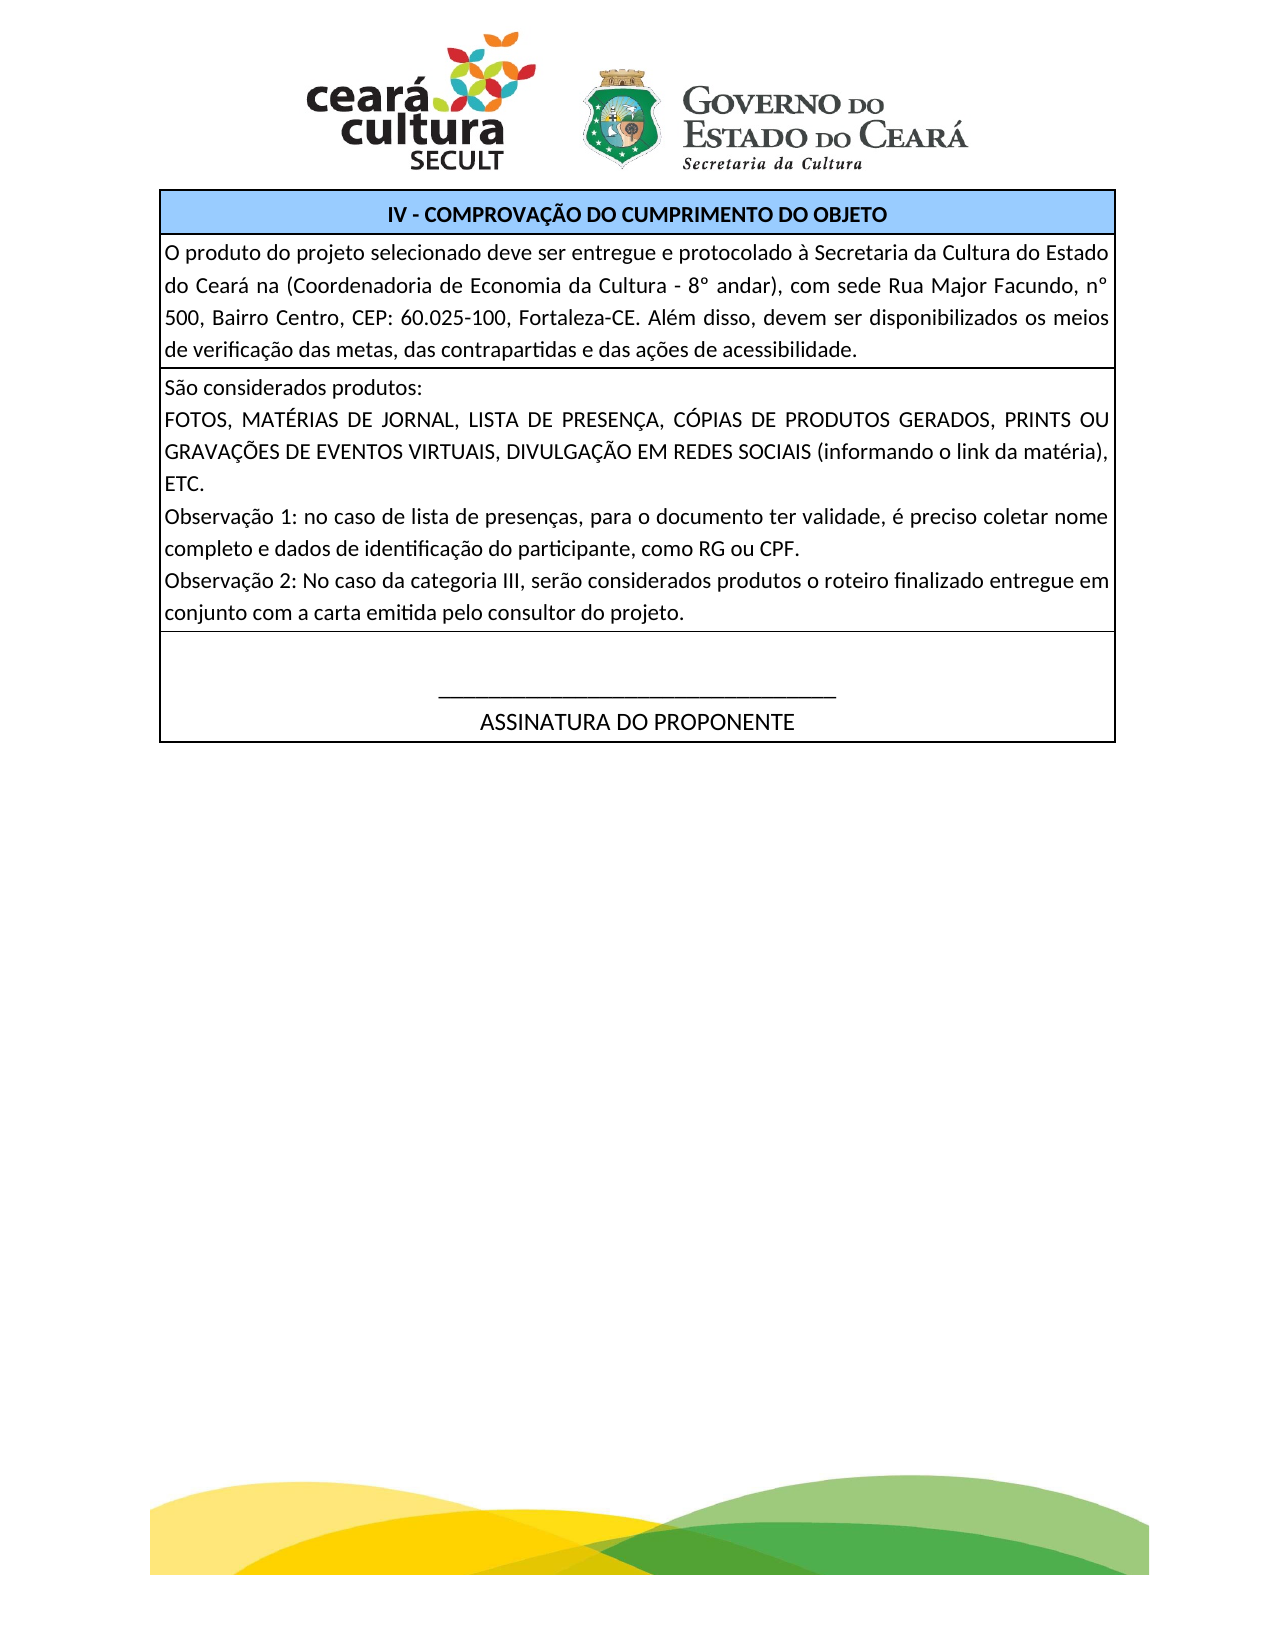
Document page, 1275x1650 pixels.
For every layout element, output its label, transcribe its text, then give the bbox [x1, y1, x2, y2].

table_cell O produto do projeto selecionado deve ser entregue e protocolado à Secretaria da Cultura do Estado do Ceará na (Coordenadoria de Economia da Cultura - 8º andar), com sede Rua Major Facundo, nº 500, Bairro Centro, CEP: 60.025-100, Fortaleza-CE. Além disso, devem ser disponibilizados os meios de verificação das metas, das contrapartidas e das ações de acessibilidade. [161, 235, 1114, 367]
picture [150, 1473, 1150, 1575]
table_cell ________________________________ ASSINATURA DO PROPONENTE [161, 632, 1114, 741]
table_cell São considerados produtos: FOTOS, MATÉRIAS DE JORNAL, LISTA DE PRESENÇA, CÓPIAS DE PRODUTOS GERADOS, PRINTS OU GRAVAÇÕES DE EVENTOS VIRTUAIS, DIVULGAÇÃO EM REDES SOCIAIS (informando o link da matéria), ETC. Observação 1: no caso de lista de presenças, para o documento ter validade, é preciso coletar nome completo e dados de identificação do participante, como RG ou CPF. Observação 2: No caso da categoria III, serão considerados produtos o roteiro finalizado entregue em conjunto com a carta emitida pelo consultor do projeto. [161, 369, 1114, 631]
picture [298, 26, 977, 189]
table_cell IV - COMPROVAÇÃO DO CUMPRIMENTO DO OBJETO [161, 191, 1114, 233]
